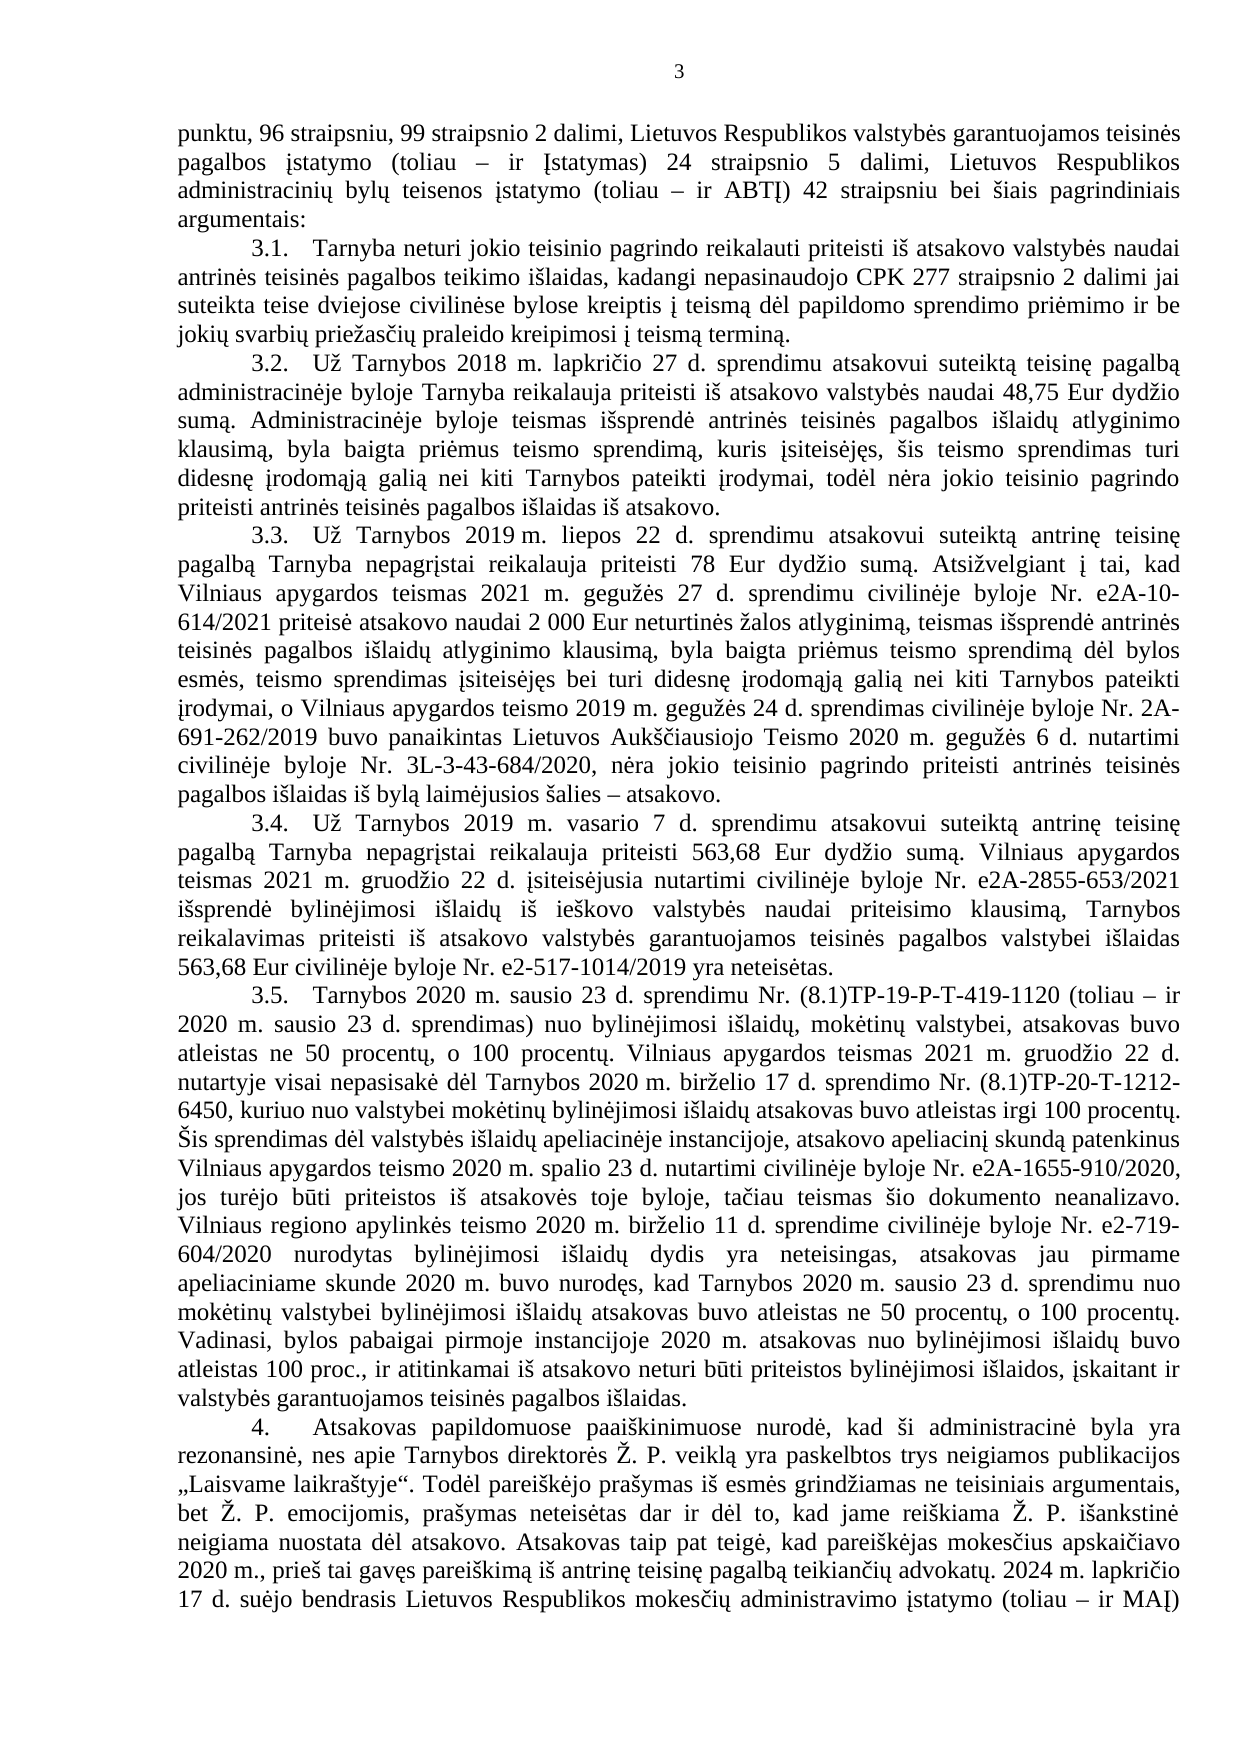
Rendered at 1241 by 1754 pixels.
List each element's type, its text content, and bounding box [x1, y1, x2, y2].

text 3.2. Už Tarnybos 2018 m. lapkričio 27 d. sprendimu atsakovui suteiktą teisinę pagalbą administracinėje byloje Tarnyba reikalauja priteisti iš atsakovo valstybės naudai 48,75 Eur dydžio sumą. Administracinėje byloje teismas išsprendė antrinės teisinės pagalbos išlaidų atlyginimo klausimą, byla baigta priėmus teismo sprendimą, kuris įsiteisėjęs, šis teismo sprendimas turi didesnę įrodomąją galią nei kiti Tarnybos pateikti įrodymai, todėl nėra jokio teisinio pagrindo priteisti antrinės teisinės pagalbos išlaidas iš atsakovo. [177, 348, 1181, 521]
text 3.3. Už Tarnybos 2019 m. liepos 22 d. sprendimu atsakovui suteiktą antrinę teisinę pagalbą Tarnyba nepagrįstai reikalauja priteisti 78 Eur dydžio sumą. Atsižvelgiant į tai, kad Vilniaus apygardos teismas 2021 m. gegužės 27 d. sprendimu civilinėje byloje Nr. e2A-10-614/2021 priteisė atsakovo naudai 2 000 Eur neturtinės žalos atlyginimą, teismas išsprendė antrinės teisinės pagalbos išlaidų atlyginimo klausimą, byla baigta priėmus teismo sprendimą dėl bylos esmės, teismo sprendimas įsiteisėjęs bei turi didesnę įrodomąją galią nei kiti Tarnybos pateikti įrodymai, o Vilniaus apygardos teismo 2019 m. gegužės 24 d. sprendimas civilinėje byloje Nr. 2A-691-262/2019 buvo panaikintas Lietuvos Aukščiausiojo Teismo 2020 m. gegužės 6 d. nutartimi civilinėje byloje Nr. 3L-3-43-684/2020, nėra jokio teisinio pagrindo priteisti antrinės teisinės pagalbos išlaidas iš bylą laimėjusios šalies – atsakovo. [177, 521, 1181, 808]
text 4. Atsakovas papildomuose paaiškinimuose nurodė, kad ši administracinė byla yra rezonansinė, nes apie Tarnybos direktorės Ž. P. veiklą yra paskelbtos trys neigiamos publikacijos „Laisvame laikraštyje“. Todėl pareiškėjo prašymas iš esmės grindžiamas ne teisiniais argumentais, bet Ž. P. emocijomis, prašymas neteisėtas dar ir dėl to, kad jame reiškiama Ž. P. išankstinė neigiama nuostata dėl atsakovo. Atsakovas taip pat teigė, kad pareiškėjas mokesčius apskaičiavo 2020 m., prieš tai gavęs pareiškimą iš antrinę teisinę pagalbą teikiančių advokatų. 2024 m. lapkričio 17 d. suėjo bendrasis Lietuvos Respublikos mokesčių administravimo įstatymo (toliau – ir MAĮ) [177, 1412, 1181, 1613]
text punktu, 96 straipsniu, 99 straipsnio 2 dalimi, Lietuvos Respublikos valstybės garantuojamos teisinės pagalbos įstatymo (toliau – ir Įstatymas) 24 straipsnio 5 dalimi, Lietuvos Respublikos administracinių bylų teisenos įstatymo (toliau – ir ABTĮ) 42 straipsniu bei šiais pagrindiniais argumentais: [177, 118, 1181, 233]
text 3.5. Tarnybos 2020 m. sausio 23 d. sprendimu Nr. (8.1)TP-19-P-T-419-1120 (toliau – ir 2020 m. sausio 23 d. sprendimas) nuo bylinėjimosi išlaidų, mokėtinų valstybei, atsakovas buvo atleistas ne 50 procentų, o 100 procentų. Vilniaus apygardos teismas 2021 m. gruodžio 22 d. nutartyje visai nepasisakė dėl Tarnybos 2020 m. birželio 17 d. sprendimo Nr. (8.1)TP-20-T-1212-6450, kuriuo nuo valstybei mokėtinų bylinėjimosi išlaidų atsakovas buvo atleistas irgi 100 procentų. Šis sprendimas dėl valstybės išlaidų apeliacinėje instancijoje, atsakovo apeliacinį skundą patenkinus Vilniaus apygardos teismo 2020 m. spalio 23 d. nutartimi civilinėje byloje Nr. e2A-1655-910/2020, jos turėjo būti priteistos iš atsakovės toje byloje, tačiau teismas šio dokumento neanalizavo. Vilniaus regiono apylinkės teismo 2020 m. birželio 11 d. sprendime civilinėje byloje Nr. e2-719-604/2020 nurodytas bylinėjimosi išlaidų dydis yra neteisingas, atsakovas jau pirmame apeliaciniame skunde 2020 m. buvo nurodęs, kad Tarnybos 2020 m. sausio 23 d. sprendimu nuo mokėtinų valstybei bylinėjimosi išlaidų atsakovas buvo atleistas ne 50 procentų, o 100 procentų. Vadinasi, bylos pabaigai pirmoje instancijoje 2020 m. atsakovas nuo bylinėjimosi išlaidų buvo atleistas 100 proc., ir atitinkamai iš atsakovo neturi būti priteistos bylinėjimosi išlaidos, įskaitant ir valstybės garantuojamos teisinės pagalbos išlaidas. [177, 981, 1181, 1412]
text 3.4. Už Tarnybos 2019 m. vasario 7 d. sprendimu atsakovui suteiktą antrinę teisinę pagalbą Tarnyba nepagrįstai reikalauja priteisti 563,68 Eur dydžio sumą. Vilniaus apygardos teismas 2021 m. gruodžio 22 d. įsiteisėjusia nutartimi civilinėje byloje Nr. e2A-2855-653/2021 išsprendė bylinėjimosi išlaidų iš ieškovo valstybės naudai priteisimo klausimą, Tarnybos reikalavimas priteisti iš atsakovo valstybės garantuojamos teisinės pagalbos valstybei išlaidas 563,68 Eur civilinėje byloje Nr. e2-517-1014/2019 yra neteisėtas. [177, 808, 1181, 981]
text 3.1. Tarnyba neturi jokio teisinio pagrindo reikalauti priteisti iš atsakovo valstybės naudai antrinės teisinės pagalbos teikimo išlaidas, kadangi nepasinaudojo CPK 277 straipsnio 2 dalimi jai suteikta teise dviejose civilinėse bylose kreiptis į teismą dėl papildomo sprendimo priėmimo ir be jokių svarbių priežasčių praleido kreipimosi į teismą terminą. [177, 233, 1181, 348]
